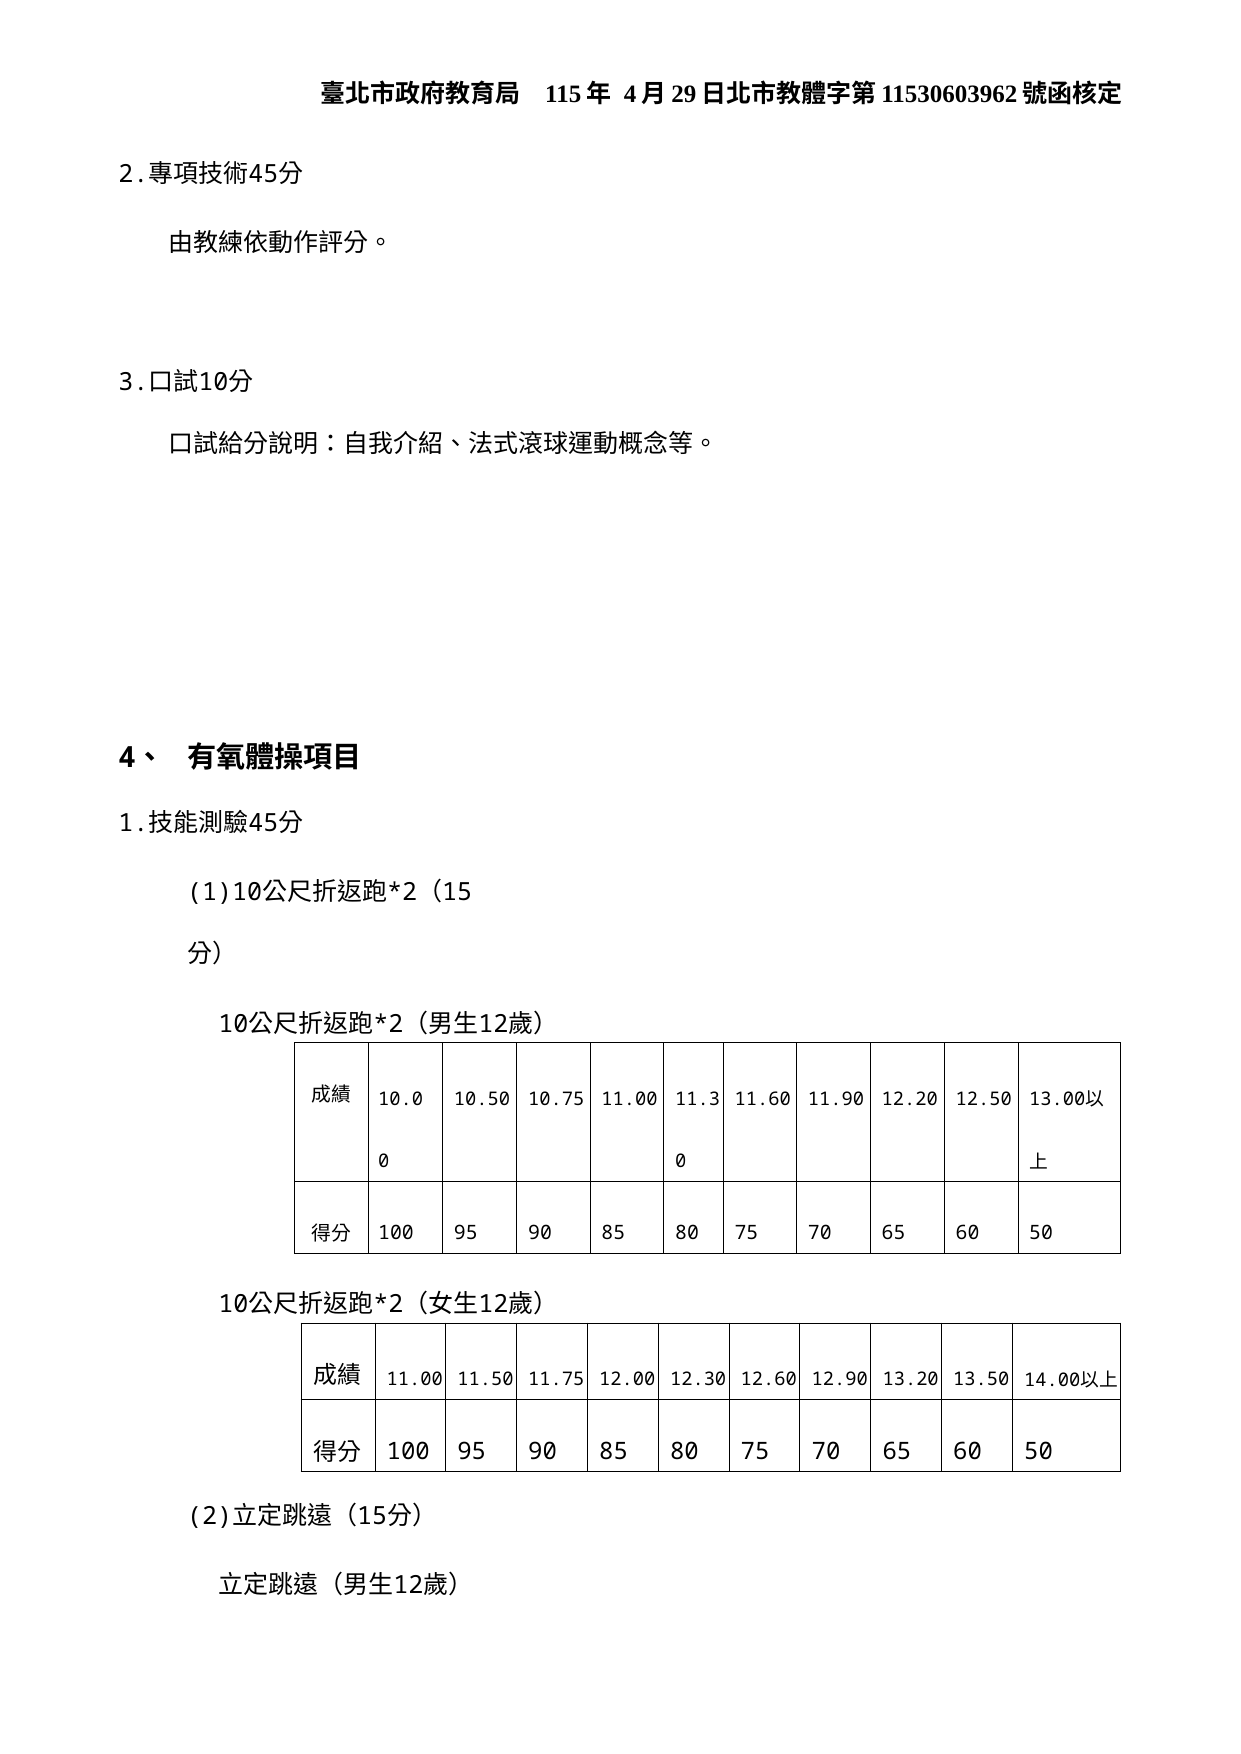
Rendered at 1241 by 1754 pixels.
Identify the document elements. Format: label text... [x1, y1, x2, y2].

table_cell 得分 [295, 1182, 368, 1252]
list 有氧體操項目 [118, 713, 1122, 775]
table_header 12.90 [800, 1324, 870, 1399]
table_cell 80 [659, 1400, 729, 1471]
table_header 14.00以上 [1013, 1324, 1120, 1399]
table_cell 85 [588, 1400, 658, 1471]
table_header 11.75 [517, 1324, 587, 1399]
table_cell 90 [517, 1400, 587, 1471]
table_header 成績 [295, 1043, 368, 1181]
text (1)10公尺折返跑*2（15分） [187, 848, 506, 973]
text 口試給分說明：自我介紹、法式滾球運動概念等。 [118, 400, 1122, 463]
text 3.口試10分 [118, 338, 1122, 400]
table_cell 100 [369, 1182, 442, 1252]
table_cell 70 [797, 1182, 870, 1252]
table_cell 70 [800, 1400, 870, 1471]
table_header 10.50 [443, 1043, 516, 1181]
table_cell 65 [871, 1182, 944, 1252]
table_header 10.75 [517, 1043, 590, 1181]
table_cell 85 [591, 1182, 663, 1252]
table_header 成績 [302, 1324, 375, 1399]
table_cell 80 [664, 1182, 723, 1252]
table_header 12.50 [945, 1043, 1018, 1181]
table_header 12.00 [588, 1324, 658, 1399]
table_cell 75 [724, 1182, 796, 1252]
text 由教練依動作評分。 [118, 199, 1122, 262]
table_header 11.50 [446, 1324, 516, 1399]
text 2.專項技術45分 [118, 130, 1122, 193]
table_cell 得分 [302, 1400, 375, 1471]
text 10公尺折返跑*2（男生12歲） [187, 979, 1122, 1042]
table_header 10.00 [369, 1043, 442, 1181]
table_cell 65 [871, 1400, 941, 1471]
table_header 12.30 [659, 1324, 729, 1399]
table_header 11.00 [376, 1324, 445, 1399]
table_cell 60 [942, 1400, 1012, 1471]
table_cell 90 [517, 1182, 590, 1252]
table_cell 100 [376, 1400, 445, 1471]
table_header 11.00 [591, 1043, 663, 1181]
table_cell 60 [945, 1182, 1018, 1252]
text (2)立定跳遠（15分） [187, 1472, 1122, 1534]
table_header 12.20 [871, 1043, 944, 1181]
table_header 11.30 [664, 1043, 723, 1181]
table_header 13.50 [942, 1324, 1012, 1399]
table_cell 95 [446, 1400, 516, 1471]
text 1.技能測驗45分 [118, 779, 1122, 841]
table_header 11.60 [724, 1043, 796, 1181]
text 立定跳遠（男生12歲） [187, 1541, 1122, 1604]
table_cell 75 [730, 1400, 799, 1471]
table_cell 50 [1013, 1400, 1120, 1471]
text 10公尺折返跑*2（女生12歲） [187, 1260, 1122, 1323]
table_header 13.00以上 [1019, 1043, 1120, 1181]
table_header 12.60 [730, 1324, 799, 1399]
table_header 11.90 [797, 1043, 870, 1181]
table_cell 50 [1019, 1182, 1120, 1252]
table_cell 95 [443, 1182, 516, 1252]
table_header 13.20 [871, 1324, 941, 1399]
